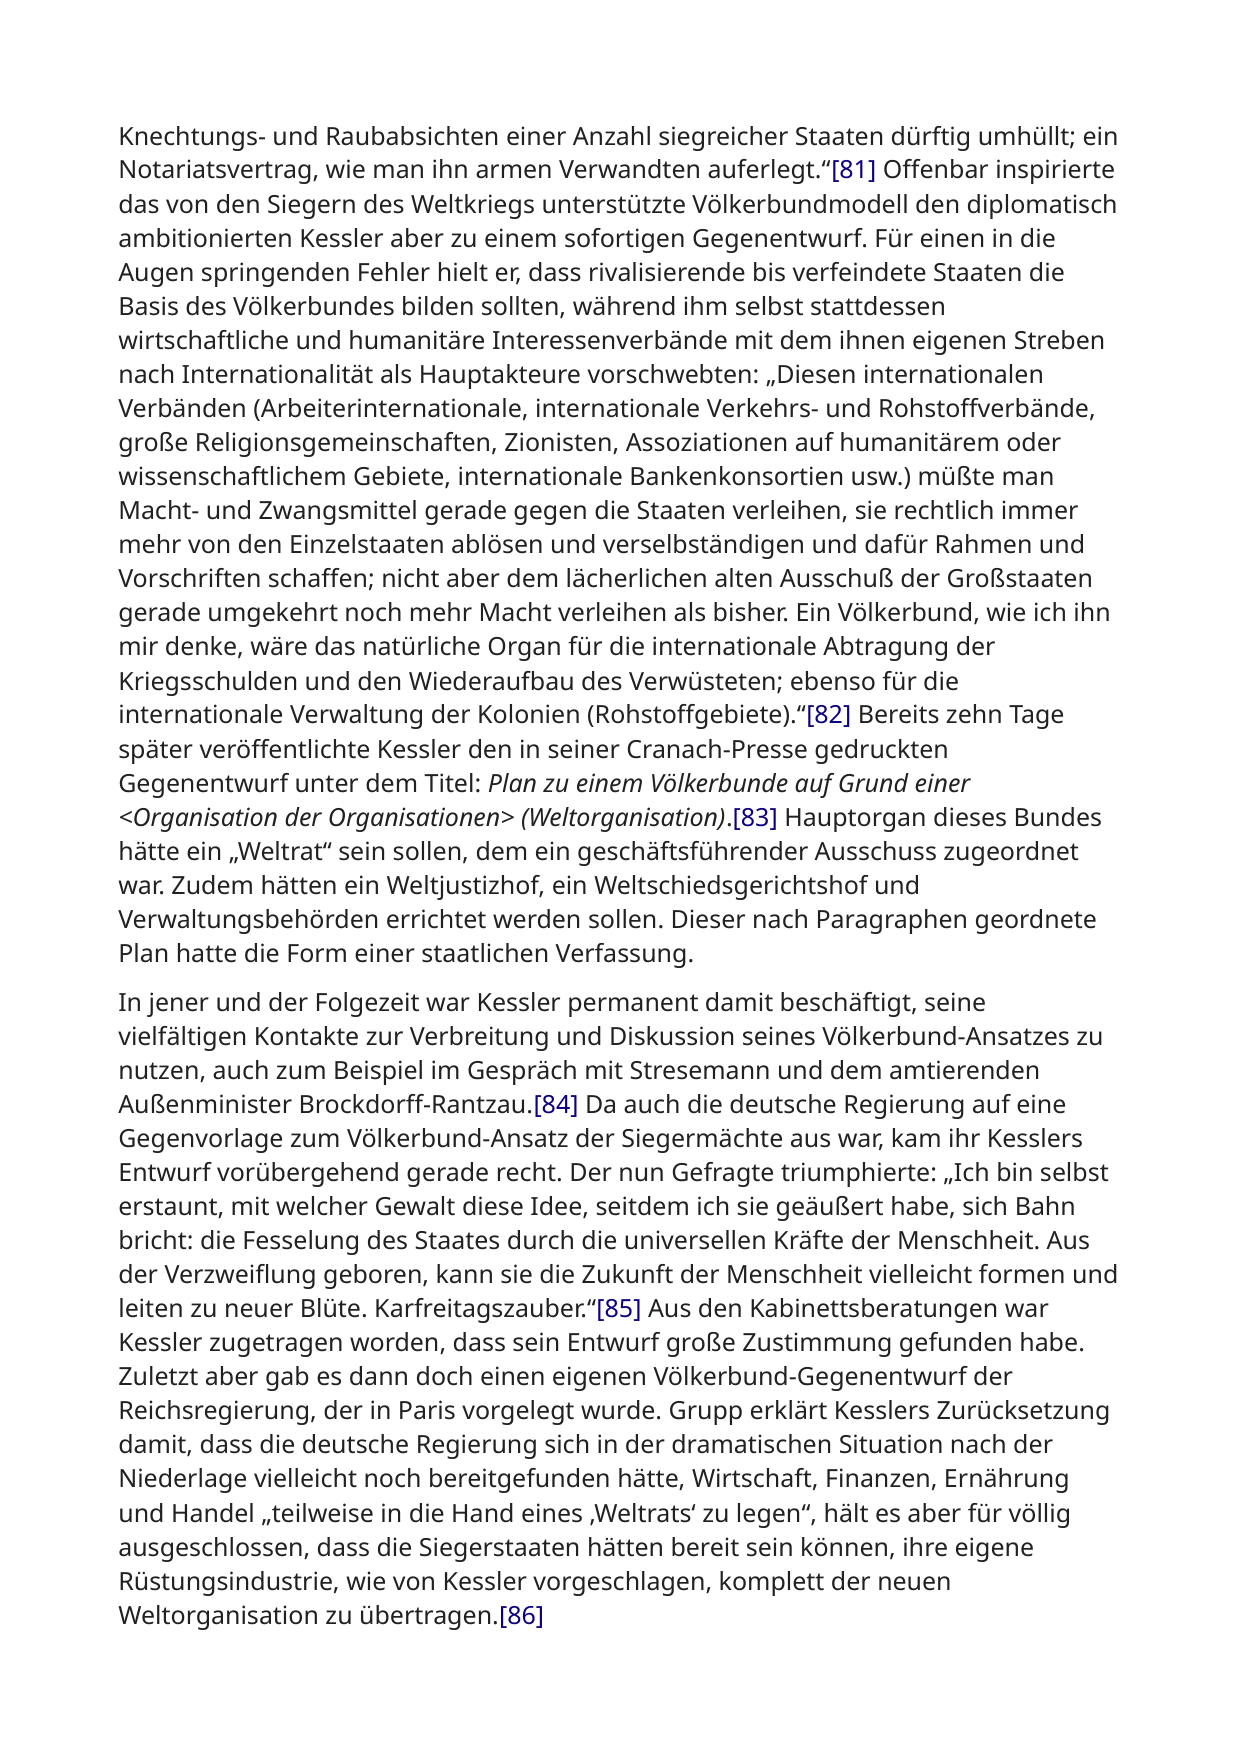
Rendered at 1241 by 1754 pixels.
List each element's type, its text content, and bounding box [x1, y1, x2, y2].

text Knechtungs- und Raubabsichten einer Anzahl siegreicher Staaten dürftig umhüllt; ein Notariatsvertrag, wie man ihn armen Verwandten auferlegt.“[81] Offenbar inspirierte das von den Siegern des Weltkriegs unterstützte Völkerbundmodell den diplomatisch ambitionierten Kessler aber zu einem sofortigen Gegenentwurf. Für einen in die Augen springenden Fehler hielt er, dass rivalisierende bis verfeindete Staaten die Basis des Völkerbundes bilden sollten, während ihm selbst stattdessen wirtschaftliche und humanitäre Interessenverbände mit dem ihnen eigenen Streben nach Internationalität als Hauptakteure vorschwebten: „Diesen internationalen Verbänden (Arbeiterinternationale, internationale Verkehrs- und Rohstoffverbände, große Religionsgemeinschaften, Zionisten, Assoziationen auf humanitärem oder wissenschaftlichem Gebiete, internationale Bankenkonsortien usw.) müßte man Macht- und Zwangsmittel gerade gegen die Staaten verleihen, sie rechtlich immer mehr von den Einzelstaaten ablösen und verselbständigen und dafür Rahmen und Vorschriften schaffen; nicht aber dem lächerlichen alten Ausschuß der Großstaaten gerade umgekehrt noch mehr Macht verleihen als bisher. Ein Völkerbund, wie ich ihn mir denke, wäre das natürliche Organ für die internationale Abtragung der Kriegsschulden und den Wiederaufbau des Verwüsteten; ebenso für die internationale Verwaltung der Kolonien (Rohstoffgebiete).“[82] Bereits zehn Tage später veröffentlichte Kessler den in seiner Cranach-Presse gedruckten Gegenentwurf unter dem Titel: Plan zu einem Völkerbunde auf Grund einer <Organisation der Organisationen> (Weltorganisation).[83] Hauptorgan dieses Bundes hätte ein „Weltrat“ sein sollen, dem ein geschäftsführender Ausschuss zugeordnet war. Zudem hätten ein Weltjustizhof, ein Weltschiedsgerichtshof und Verwaltungsbehörden errichtet werden sollen. Dieser nach Paragraphen geordnete Plan hatte die Form einer staatlichen Verfassung. [118, 118, 1122, 970]
text In jener und der Folgezeit war Kessler permanent damit beschäftigt, seine vielfältigen Kontakte zur Verbreitung und Diskussion seines Völkerbund-Ansatzes zu nutzen, auch zum Beispiel im Gespräch mit Stresemann und dem amtierenden Außenminister Brockdorff-Rantzau.[84] Da auch die deutsche Regierung auf eine Gegenvorlage zum Völkerbund-Ansatz der Siegermächte aus war, kam ihr Kesslers Entwurf vorübergehend gerade recht. Der nun Gefragte triumphierte: „Ich bin selbst erstaunt, mit welcher Gewalt diese Idee, seitdem ich sie geäußert habe, sich Bahn bricht: die Fesselung des Staates durch die universellen Kräfte der Menschheit. Aus der Verzweiflung geboren, kann sie die Zukunft der Menschheit vielleicht formen und leiten zu neuer Blüte. Karfreitagszauber.“[85] Aus den Kabinettsberatungen war Kessler zugetragen worden, dass sein Entwurf große Zustimmung gefunden habe. Zuletzt aber gab es dann doch einen eigenen Völkerbund-Gegenentwurf der Reichsregierung, der in Paris vorgelegt wurde. Grupp erklärt Kesslers Zurücksetzung damit, dass die deutsche Regierung sich in der dramatischen Situation nach der Niederlage vielleicht noch bereitgefunden hätte, Wirtschaft, Finanzen, Ernährung und Handel „teilweise in die Hand eines ‚Weltrats‘ zu legen“, hält es aber für völlig ausgeschlossen, dass die Siegerstaaten hätten bereit sein können, ihre eigene Rüstungsindustrie, wie von Kessler vorgeschlagen, komplett der neuen Weltorganisation zu übertragen.[86] [118, 984, 1122, 1631]
